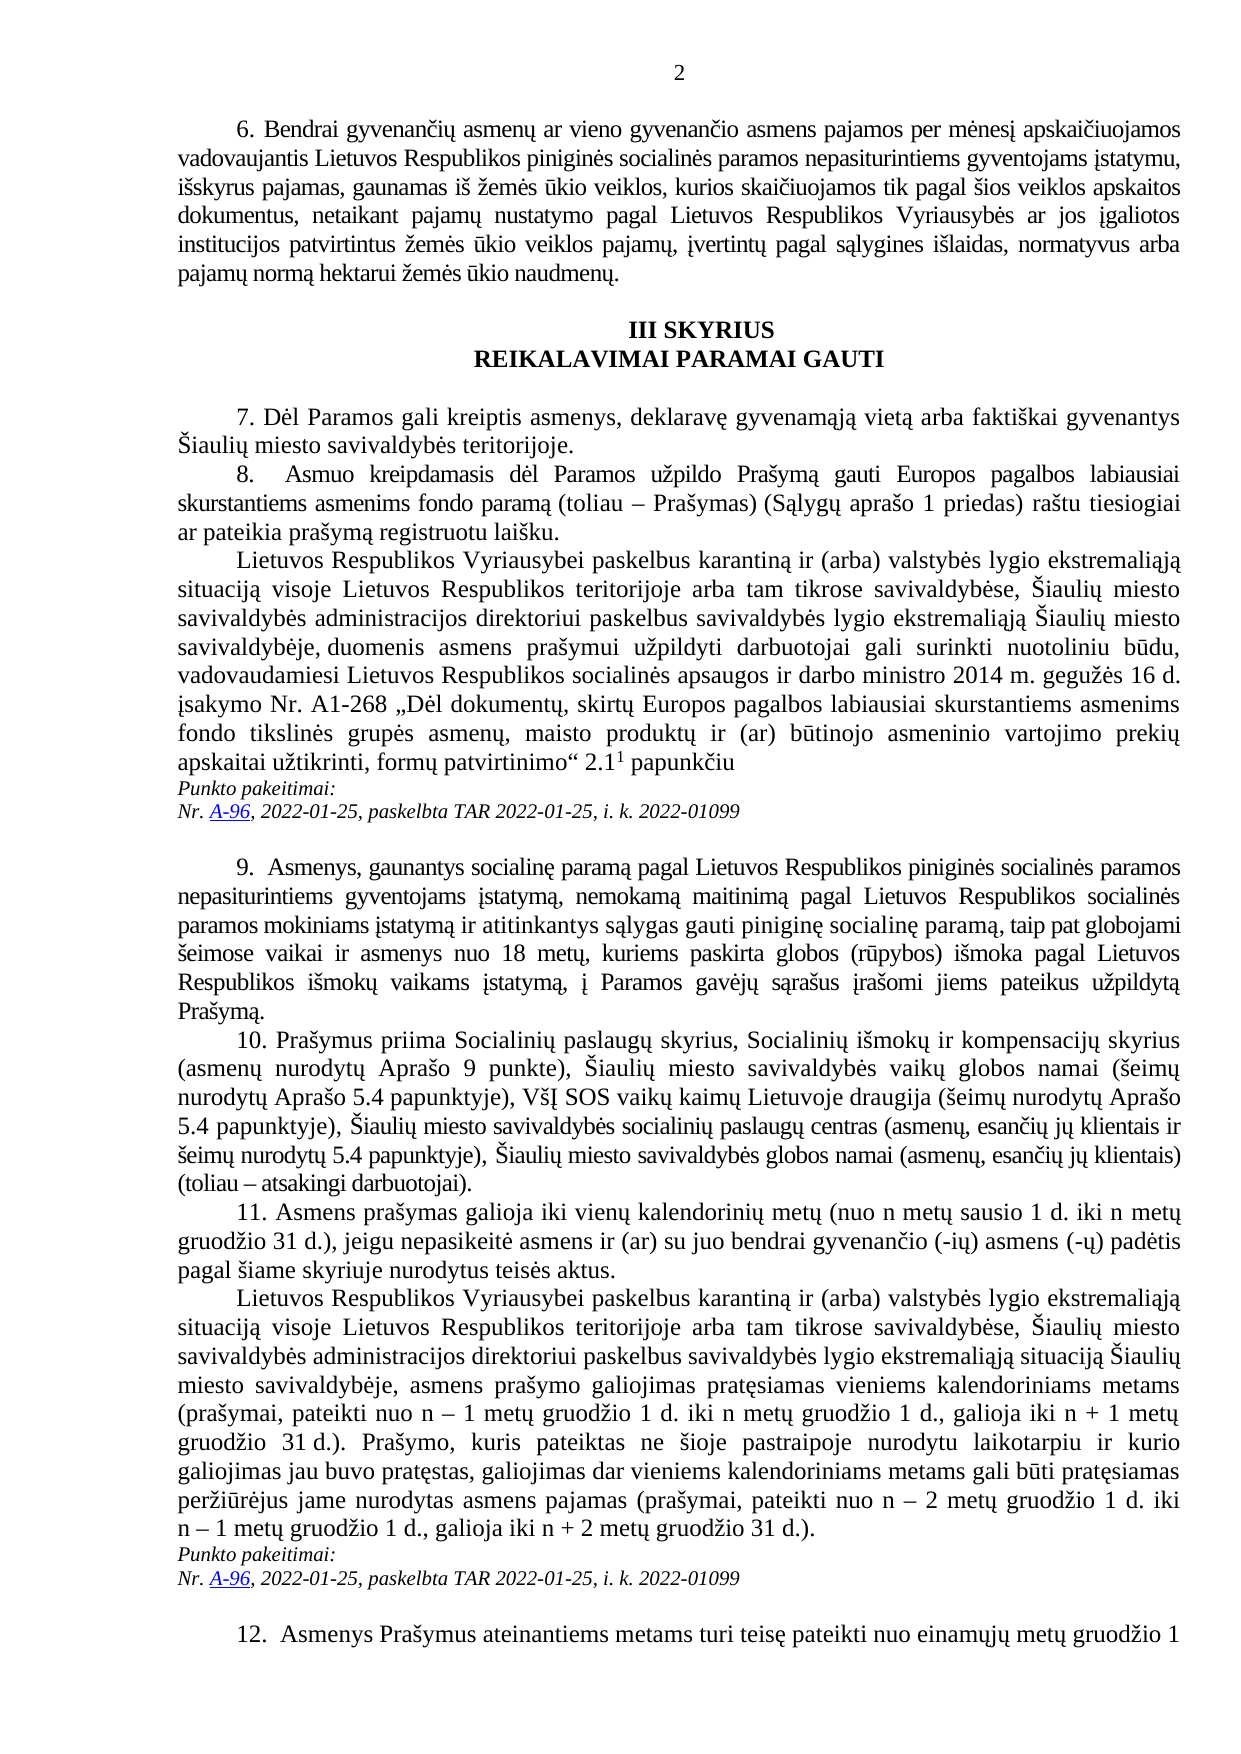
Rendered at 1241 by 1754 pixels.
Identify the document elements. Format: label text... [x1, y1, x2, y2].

text Punkto pakeitimai: [177, 1542, 1181, 1566]
text 9. Asmenys, gaunantys socialinę paramą pagal Lietuvos Respublikos piniginės socialinės paramos nepasiturintiems gyventojams įstatymą, nemokamą maitinimą pagal Lietuvos Respublikos socialinės paramos mokiniams įstatymą ir atitinkantys sąlygas gauti piniginę socialinę paramą, taip pat globojami šeimose vaikai ir asmenys nuo 18 metų, kuriems paskirta globos (rūpybos) išmoka pagal Lietuvos Respublikos išmokų vaikams įstatymą, į Paramos gavėjų sąrašus įrašomi jiems pateikus užpildytą Prašymą. [177, 852, 1181, 1025]
text 7. Dėl Paramos gali kreiptis asmenys, deklaravę gyvenamąją vietą arba faktiškai gyvenantys Šiaulių miesto savivaldybės teritorijoje. [177, 402, 1181, 459]
text Lietuvos Respublikos Vyriausybei paskelbus karantiną ir (arba) valstybės lygio ekstremaliąją situaciją visoje Lietuvos Respublikos teritorijoje arba tam tikrose savivaldybėse, Šiaulių miesto savivaldybės administracijos direktoriui paskelbus savivaldybės lygio ekstremaliąją Šiaulių miesto savivaldybėje, duomenis asmens prašymui užpildyti darbuotojai gali surinkti nuotoliniu būdu, vadovaudamiesi Lietuvos Respublikos socialinės apsaugos ir darbo ministro 2014 m. gegužės 16 d. įsakymo Nr. A1-268 „Dėl dokumentų, skirtų Europos pagalbos labiausiai skurstantiems asmenims fondo tikslinės grupės asmenų, maisto produktų ir (ar) būtinojo asmeninio vartojimo prekių apskaitai užtikrinti, formų patvirtinimo“ 2.11 papunkčiu [177, 545, 1181, 775]
text Punkto pakeitimai: [177, 775, 1181, 799]
text 11. Asmens prašymas galioja iki vienų kalendorinių metų (nuo n metų sausio 1 d. iki n metų gruodžio 31 d.), jeigu nepasikeitė asmens ir (ar) su juo bendrai gyvenančio (-ių) asmens (‑ų) padėtis pagal šiame skyriuje nurodytus teisės aktus. [177, 1197, 1181, 1283]
text 10. Prašymus priima Socialinių paslaugų skyrius, Socialinių išmokų ir kompensacijų skyrius (asmenų nurodytų Aprašo 9 punkte), Šiaulių miesto savivaldybės vaikų globos namai (šeimų nurodytų Aprašo 5.4 papunktyje), VšĮ SOS vaikų kaimų Lietuvoje draugija (šeimų nurodytų Aprašo 5.4 papunktyje), Šiaulių miesto savivaldybės socialinių paslaugų centras (asmenų, esančių jų klientais ir šeimų nurodytų 5.4 papunktyje), Šiaulių miesto savivaldybės globos namai (asmenų, esančių jų klientais) (toliau – atsakingi darbuotojai). [177, 1025, 1181, 1197]
text REIKALAVIMAI PARAMAI GAUTI [177, 344, 1181, 373]
text III SKYRIUS [177, 315, 1181, 344]
text Nr. A-96, 2022-01-25, paskelbta TAR 2022-01-25, i. k. 2022-01099 [177, 1566, 1181, 1590]
text 12. Asmenys Prašymus ateinantiems metams turi teisę pateikti nuo einamųjų metų gruodžio 1 [177, 1619, 1181, 1648]
text 8. Asmuo kreipdamasis dėl Paramos užpildo Prašymą gauti Europos pagalbos labiausiai skurstantiems asmenims fondo paramą (toliau – Prašymas) (Sąlygų aprašo 1 priedas) raštu tiesiogiai ar pateikia prašymą registruotu laišku. [177, 459, 1181, 545]
text 6. Bendrai gyvenančių asmenų ar vieno gyvenančio asmens pajamos per mėnesį apskaičiuojamos vadovaujantis Lietuvos Respublikos piniginės socialinės paramos nepasiturintiems gyventojams įstatymu, išskyrus pajamas, gaunamas iš žemės ūkio veiklos, kurios skaičiuojamos tik pagal šios veiklos apskaitos dokumentus, netaikant pajamų nustatymo pagal Lietuvos Respublikos Vyriausybės ar jos įgaliotos institucijos patvirtintus žemės ūkio veiklos pajamų, įvertintų pagal sąlygines išlaidas, normatyvus arba pajamų normą hektarui žemės ūkio naudmenų. [177, 114, 1181, 287]
text Lietuvos Respublikos Vyriausybei paskelbus karantiną ir (arba) valstybės lygio ekstremaliąją situaciją visoje Lietuvos Respublikos teritorijoje arba tam tikrose savivaldybėse, Šiaulių miesto savivaldybės administracijos direktoriui paskelbus savivaldybės lygio ekstremaliąją situaciją Šiaulių miesto savivaldybėje, asmens prašymo galiojimas pratęsiamas vieniems kalendoriniams metams (prašymai, pateikti nuo n – 1 metų gruodžio 1 d. iki n metų gruodžio 1 d., galioja iki n + 1 metų gruodžio 31 d.). Prašymo, kuris pateiktas ne šioje pastraipoje nurodytu laikotarpiu ir kurio galiojimas jau buvo pratęstas, galiojimas dar vieniems kalendoriniams metams gali būti pratęsiamas peržiūrėjus jame nurodytas asmens pajamas (prašymai, pateikti nuo n – 2 metų gruodžio 1 d. iki n – 1 metų gruodžio 1 d., galioja iki n + 2 metų gruodžio 31 d.). [177, 1283, 1181, 1542]
text Nr. A-96, 2022-01-25, paskelbta TAR 2022-01-25, i. k. 2022-01099 [177, 799, 1181, 823]
